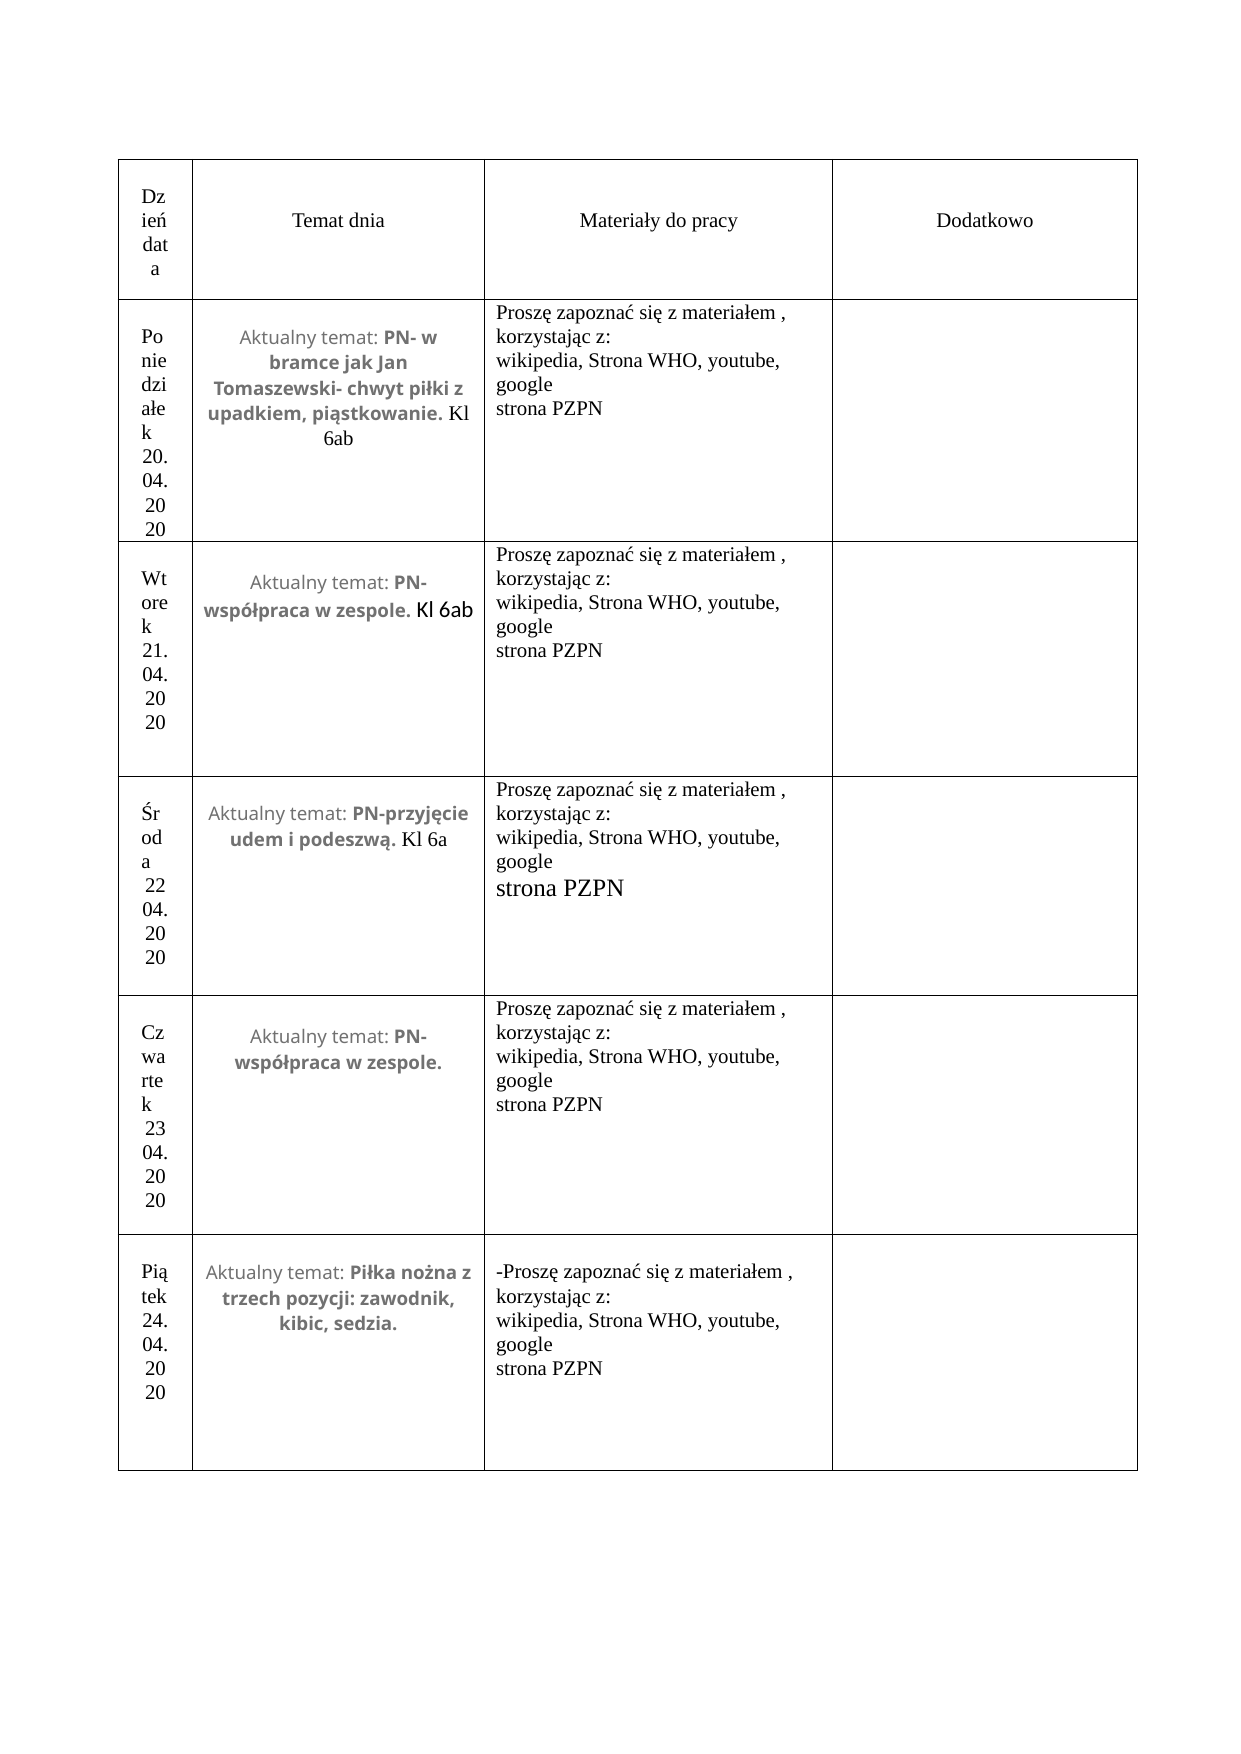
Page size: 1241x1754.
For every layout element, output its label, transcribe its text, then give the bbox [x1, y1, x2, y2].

table_cell Aktualny temat: PN- współpraca w zespole. Kl 6ab [193, 542, 484, 776]
table_cell Proszę zapoznać się z materiałem , korzystając z: wikipedia, Strona WHO, youtube, google strona PZPN [485, 996, 832, 1234]
table_cell Piątek 24.04.2020 [119, 1235, 192, 1470]
table_cell Czwartek 23 04.2020 [119, 996, 192, 1234]
table_cell [833, 777, 1137, 995]
table_cell [833, 300, 1137, 541]
table_cell [833, 542, 1137, 776]
table_cell Wtorek 21.04.2020 [119, 542, 192, 776]
table_cell [833, 996, 1137, 1234]
table_cell Proszę zapoznać się z materiałem , korzystając z: wikipedia, Strona WHO, youtube, google strona PZPN [485, 777, 832, 995]
table_cell Środa 22 04.2020 [119, 777, 192, 995]
table_cell -Proszę zapoznać się z materiałem , korzystając z: wikipedia, Strona WHO, youtube, google strona PZPN [485, 1235, 832, 1470]
table_cell [833, 1235, 1137, 1470]
table_cell Poniedziałek 20.04.2020 [119, 300, 192, 541]
table_cell Aktualny temat: PN- współpraca w zespole. [193, 996, 484, 1234]
table_cell Aktualny temat: PN- w bramce jak Jan Tomaszewski- chwyt piłki z upadkiem, piąstkowanie. Kl 6ab [193, 300, 484, 541]
table_header Temat dnia [193, 160, 484, 299]
table_header Materiały do pracy [485, 160, 832, 299]
table_cell Aktualny temat: Piłka nożna z trzech pozycji: zawodnik, kibic, sedzia. [193, 1235, 484, 1470]
table_header Dzień data [119, 160, 192, 299]
table_cell Aktualny temat: PN-przyjęcie udem i podeszwą. Kl 6a [193, 777, 484, 995]
table_header Dodatkowo [833, 160, 1137, 299]
table_cell Proszę zapoznać się z materiałem , korzystając z: wikipedia, Strona WHO, youtube, google strona PZPN [485, 300, 832, 541]
table_cell Proszę zapoznać się z materiałem , korzystając z: wikipedia, Strona WHO, youtube, google strona PZPN [485, 542, 832, 776]
